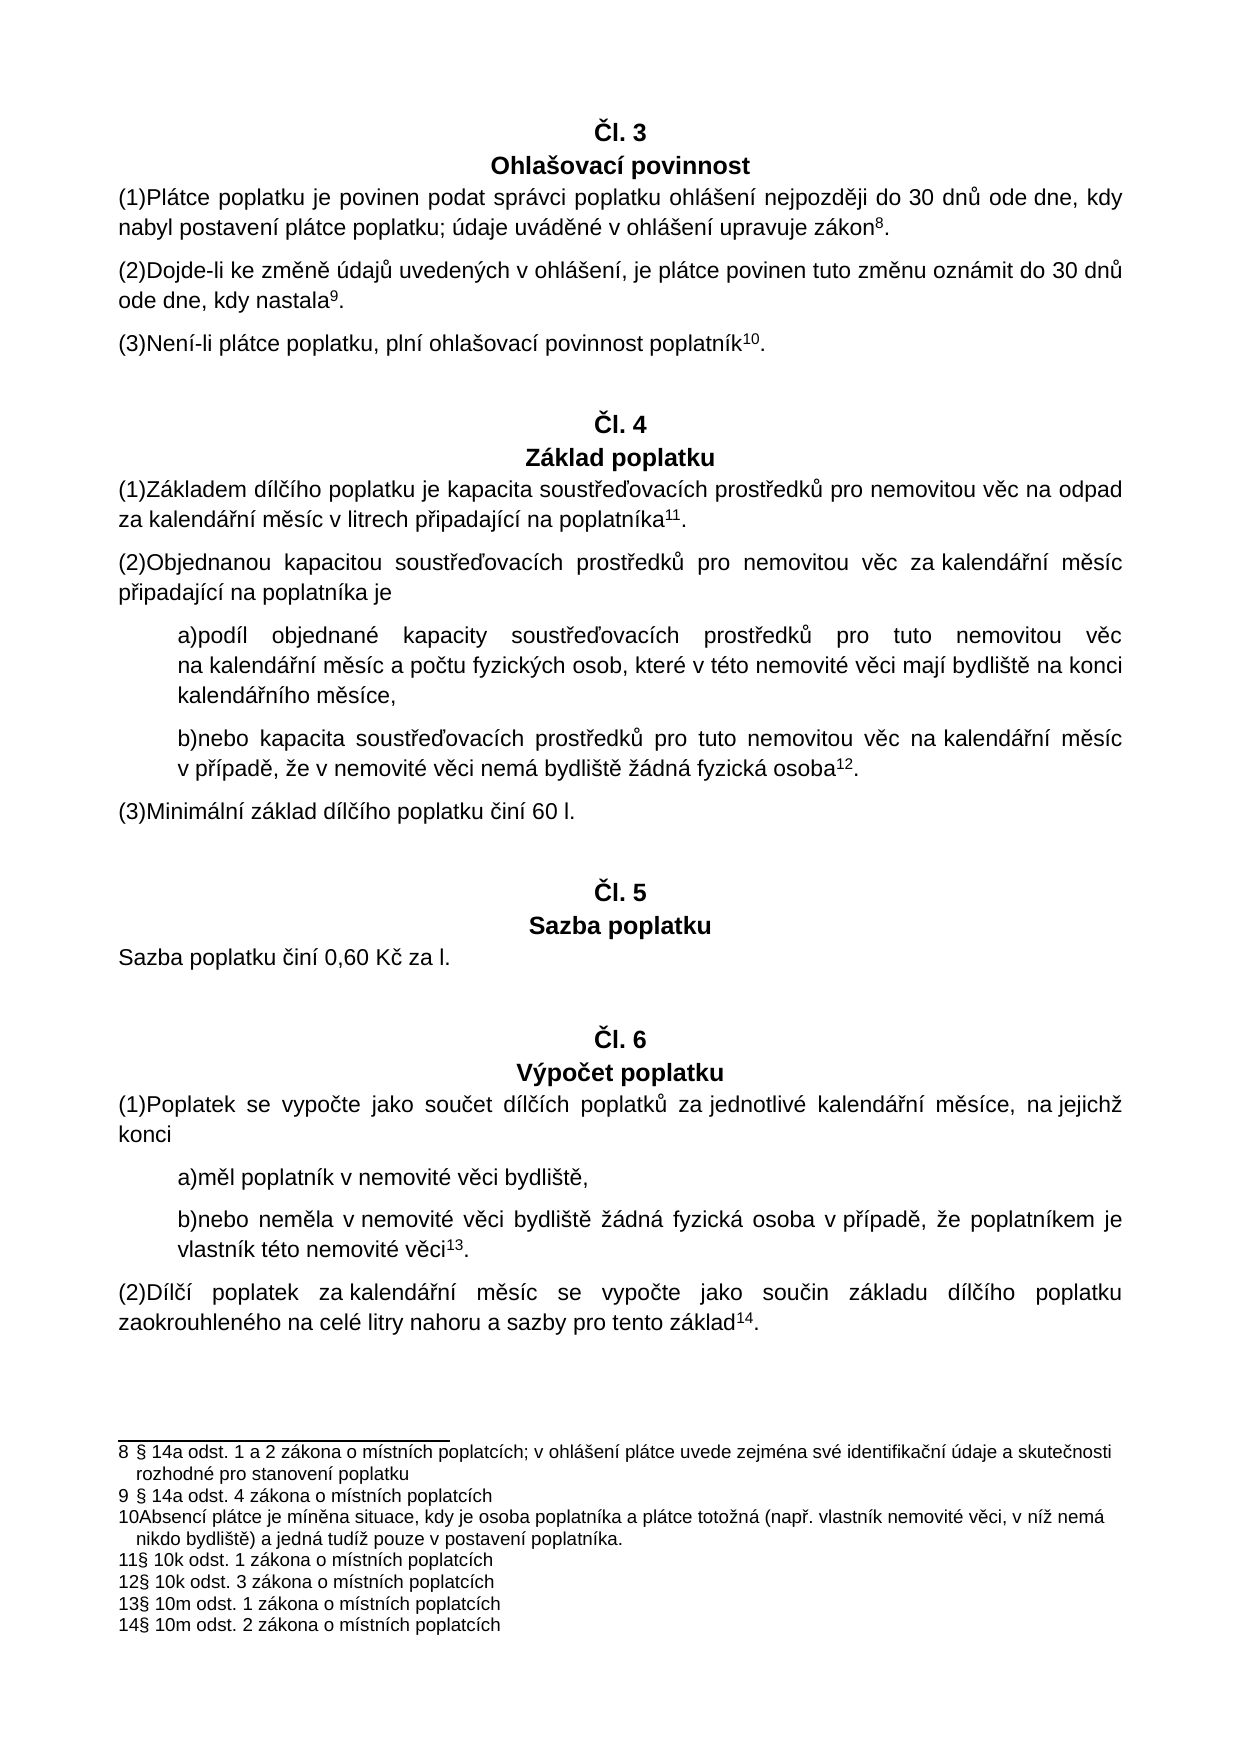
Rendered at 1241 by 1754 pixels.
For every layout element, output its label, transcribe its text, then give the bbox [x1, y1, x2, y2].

list Plátce poplatku je povinen podat správci poplatku ohlášení nejpozději do 30 dnů ode dne, kdy nabyl postavení plátce poplatku; údaje uváděné v ohlášení upravuje zákon. [118, 184, 1122, 241]
list § 14a odst. 1 a 2 zákona o místních poplatcích; v ohlášení plátce uvede zejména své identifikační údaje a skutečnosti rozhodné pro stanovení poplatku [118, 1441, 1122, 1484]
list § 10k odst. 1 zákona o místních poplatcích [118, 1549, 1122, 1571]
list Základem dílčího poplatku je kapacita soustřeďovacích prostředků pro nemovitou věc na odpad za kalendářní měsíc v litrech připadající na poplatníka. [118, 476, 1122, 533]
list Není-li plátce poplatku, plní ohlašovací povinnost poplatník. [118, 330, 1122, 356]
subtitle Čl. 4 Základ poplatku [118, 410, 1122, 472]
list § 10m odst. 1 zákona o místních poplatcích [118, 1592, 1122, 1614]
list nebo kapacita soustřeďovacích prostředků pro tuto nemovitou věc na kalendářní měsíc v případě, že v nemovité věci nemá bydliště žádná fyzická osoba. [177, 725, 1122, 782]
list měl poplatník v nemovité věci bydliště, [177, 1163, 1122, 1190]
list § 10k odst. 3 zákona o místních poplatcích [118, 1571, 1122, 1592]
list nebo neměla v nemovité věci bydliště žádná fyzická osoba v případě, že poplatníkem je vlastník této nemovité věci. [177, 1206, 1122, 1263]
list podíl objednané kapacity soustřeďovacích prostředků pro tuto nemovitou věc na kalendářní měsíc a počtu fyzických osob, které v této nemovité věci mají bydliště na konci kalendářního měsíce, [177, 622, 1122, 709]
list Minimální základ dílčího poplatku činí 60 l. [118, 798, 1122, 824]
subtitle Čl. 6 Výpočet poplatku [118, 1024, 1122, 1086]
list § 14a odst. 4 zákona o místních poplatcích [118, 1484, 1122, 1506]
subtitle Čl. 5 Sazba poplatku [118, 878, 1122, 940]
text Sazba poplatku činí 0,60 Kč za l. [118, 944, 1122, 971]
list Poplatek se vypočte jako součet dílčích poplatků za jednotlivé kalendářní měsíce, na jejichž konci [118, 1091, 1122, 1147]
list Dojde-li ke změně údajů uvedených v ohlášení, je plátce povinen tuto změnu oznámit do 30 dnů ode dne, kdy nastala. [118, 257, 1122, 314]
list § 10m odst. 2 zákona o místních poplatcích [118, 1614, 1122, 1635]
subtitle Čl. 3 Ohlašovací povinnost [118, 118, 1122, 180]
list Objednanou kapacitou soustřeďovacích prostředků pro nemovitou věc za kalendářní měsíc připadající na poplatníka je [118, 549, 1122, 606]
list Absencí plátce je míněna situace, kdy je osoba poplatníka a plátce totožná (např. vlastník nemovité věci, v níž nemá nikdo bydliště) a jedná tudíž pouze v postavení poplatníka. [118, 1506, 1122, 1549]
list Dílčí poplatek za kalendářní měsíc se vypočte jako součin základu dílčího poplatku zaokrouhleného na celé litry nahoru a sazby pro tento základ. [118, 1279, 1122, 1336]
